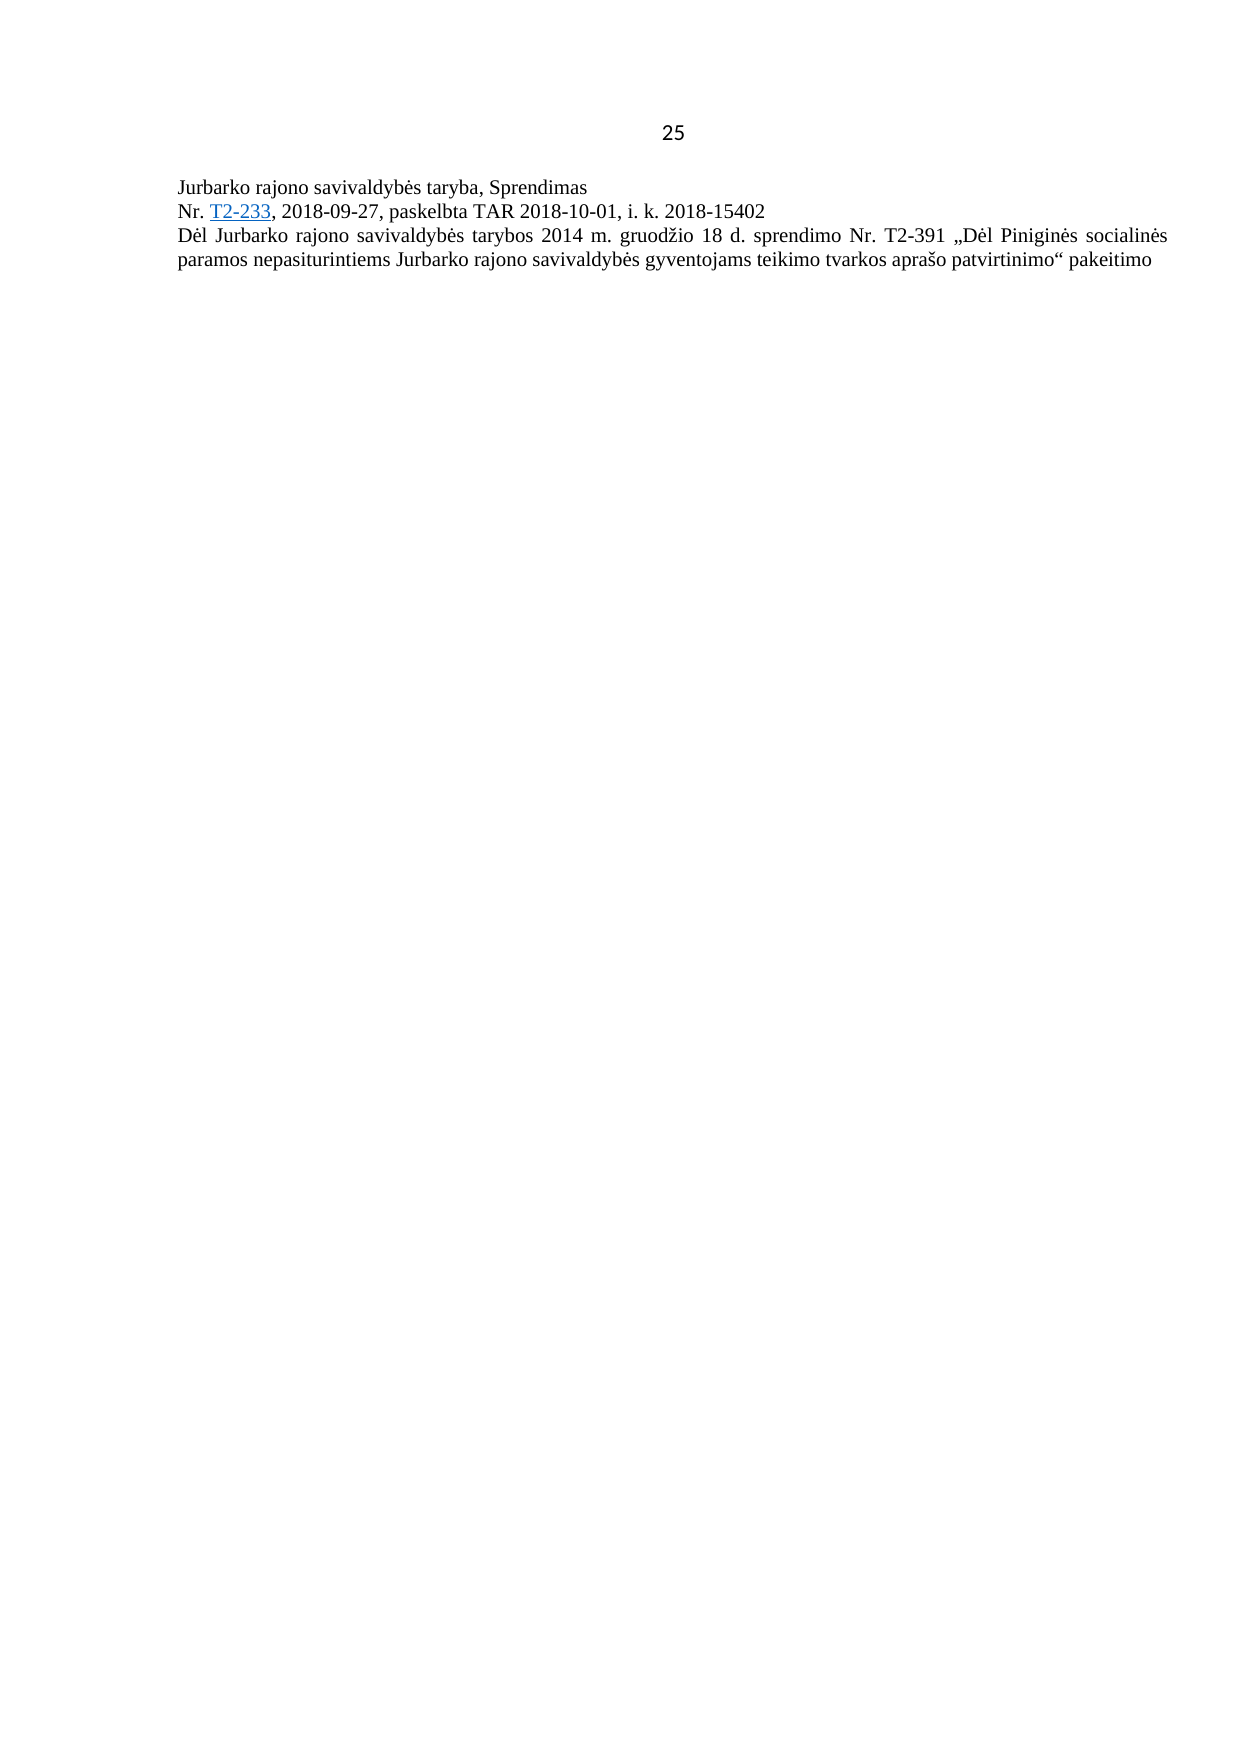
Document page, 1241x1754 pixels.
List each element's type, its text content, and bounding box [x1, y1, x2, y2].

text Jurbarko rajono savivaldybės taryba, Sprendimas [177, 175, 1169, 199]
text Nr. T2-233, 2018-09-27, paskelbta TAR 2018-10-01, i. k. 2018-15402 [177, 199, 1169, 223]
text Dėl Jurbarko rajono savivaldybės tarybos 2014 m. gruodžio 18 d. sprendimo Nr. T2-391 „Dėl Piniginės socialinės paramos nepasiturintiems Jurbarko rajono savivaldybės gyventojams teikimo tvarkos aprašo patvirtinimo“ pakeitimo [177, 223, 1169, 271]
